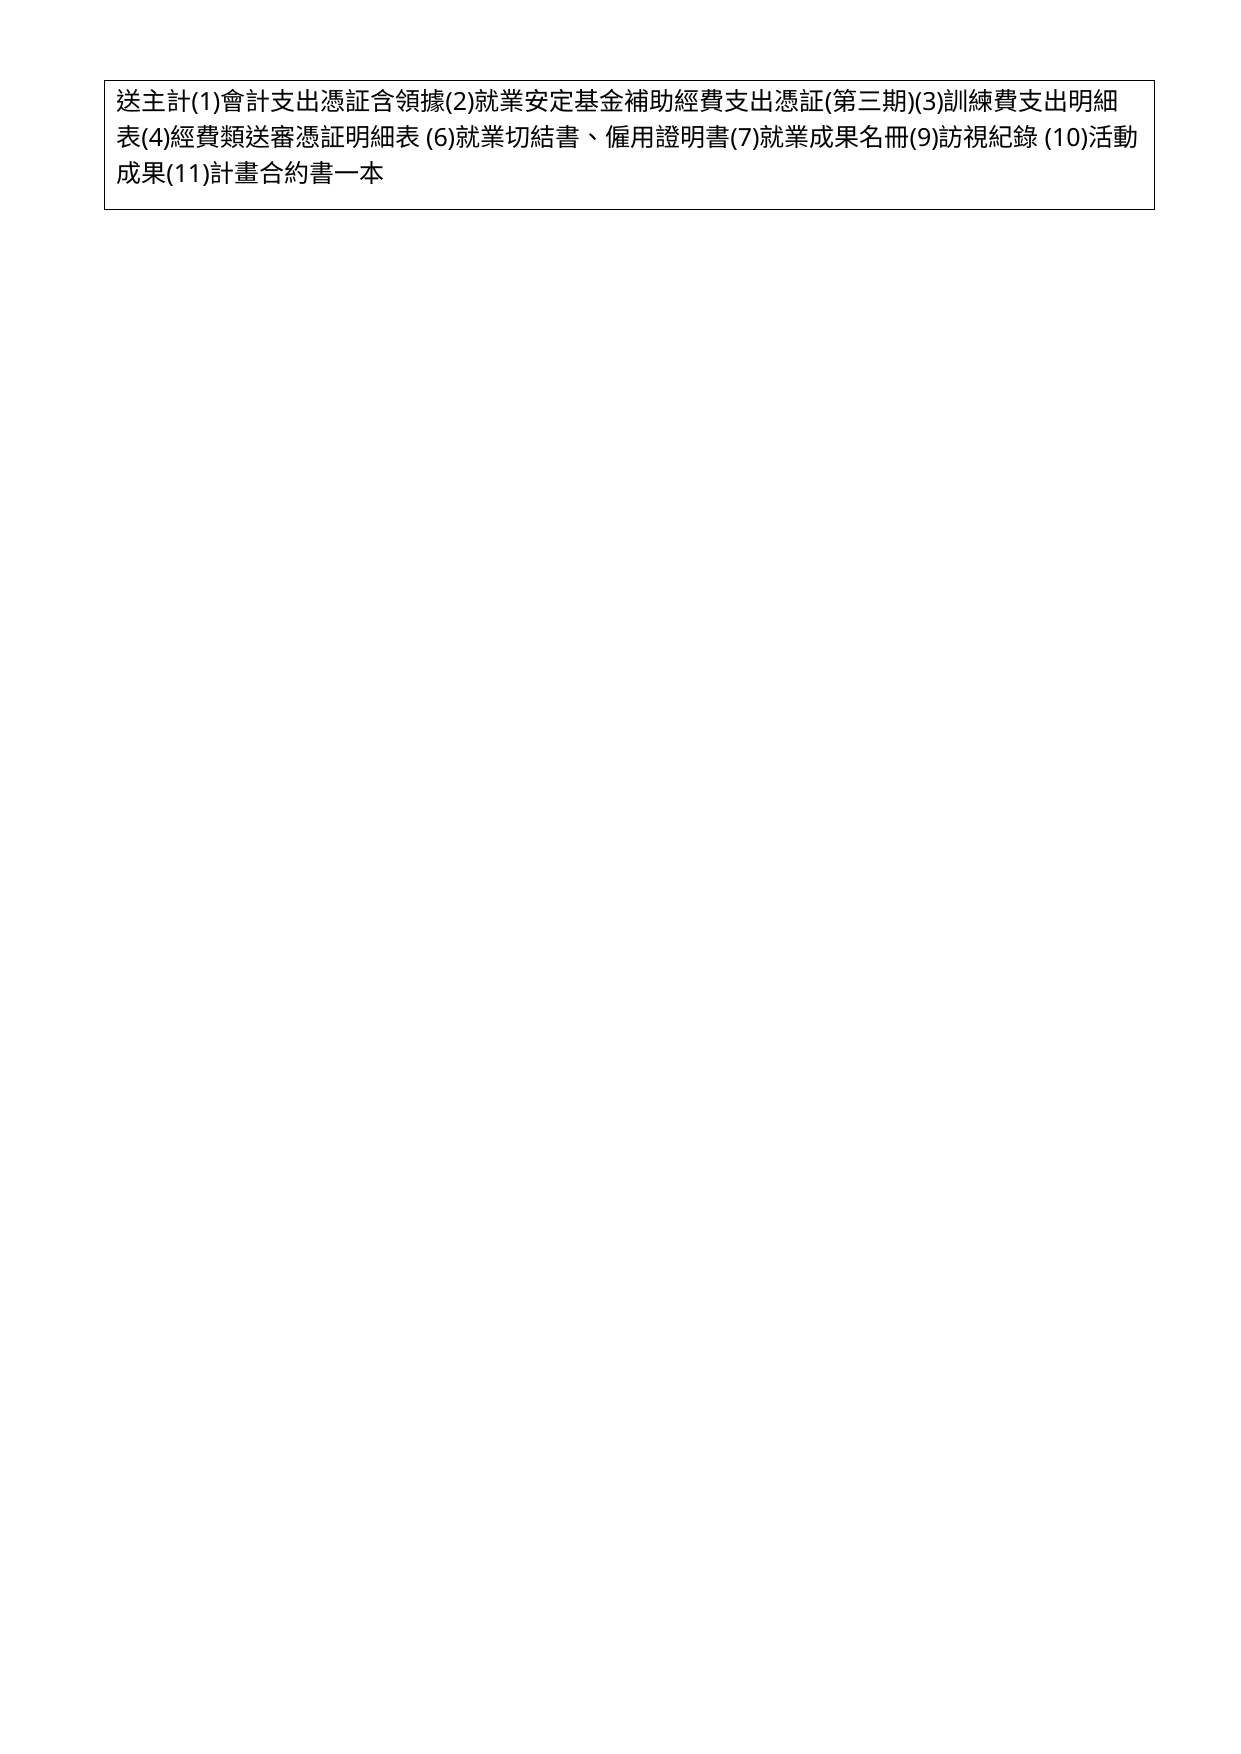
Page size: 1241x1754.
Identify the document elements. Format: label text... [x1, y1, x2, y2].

table_header 送主計(1)會計支出憑証含領據(2)就業安定基金補助經費支出憑証(第三期)(3)訓練費支出明細表(4)經費類送審憑証明細表 (6)就業切結書、僱用證明書(7)就業成果名冊(9)訪視紀錄 (10)活動成果(11)計畫合約書一本 [105, 81, 1154, 209]
